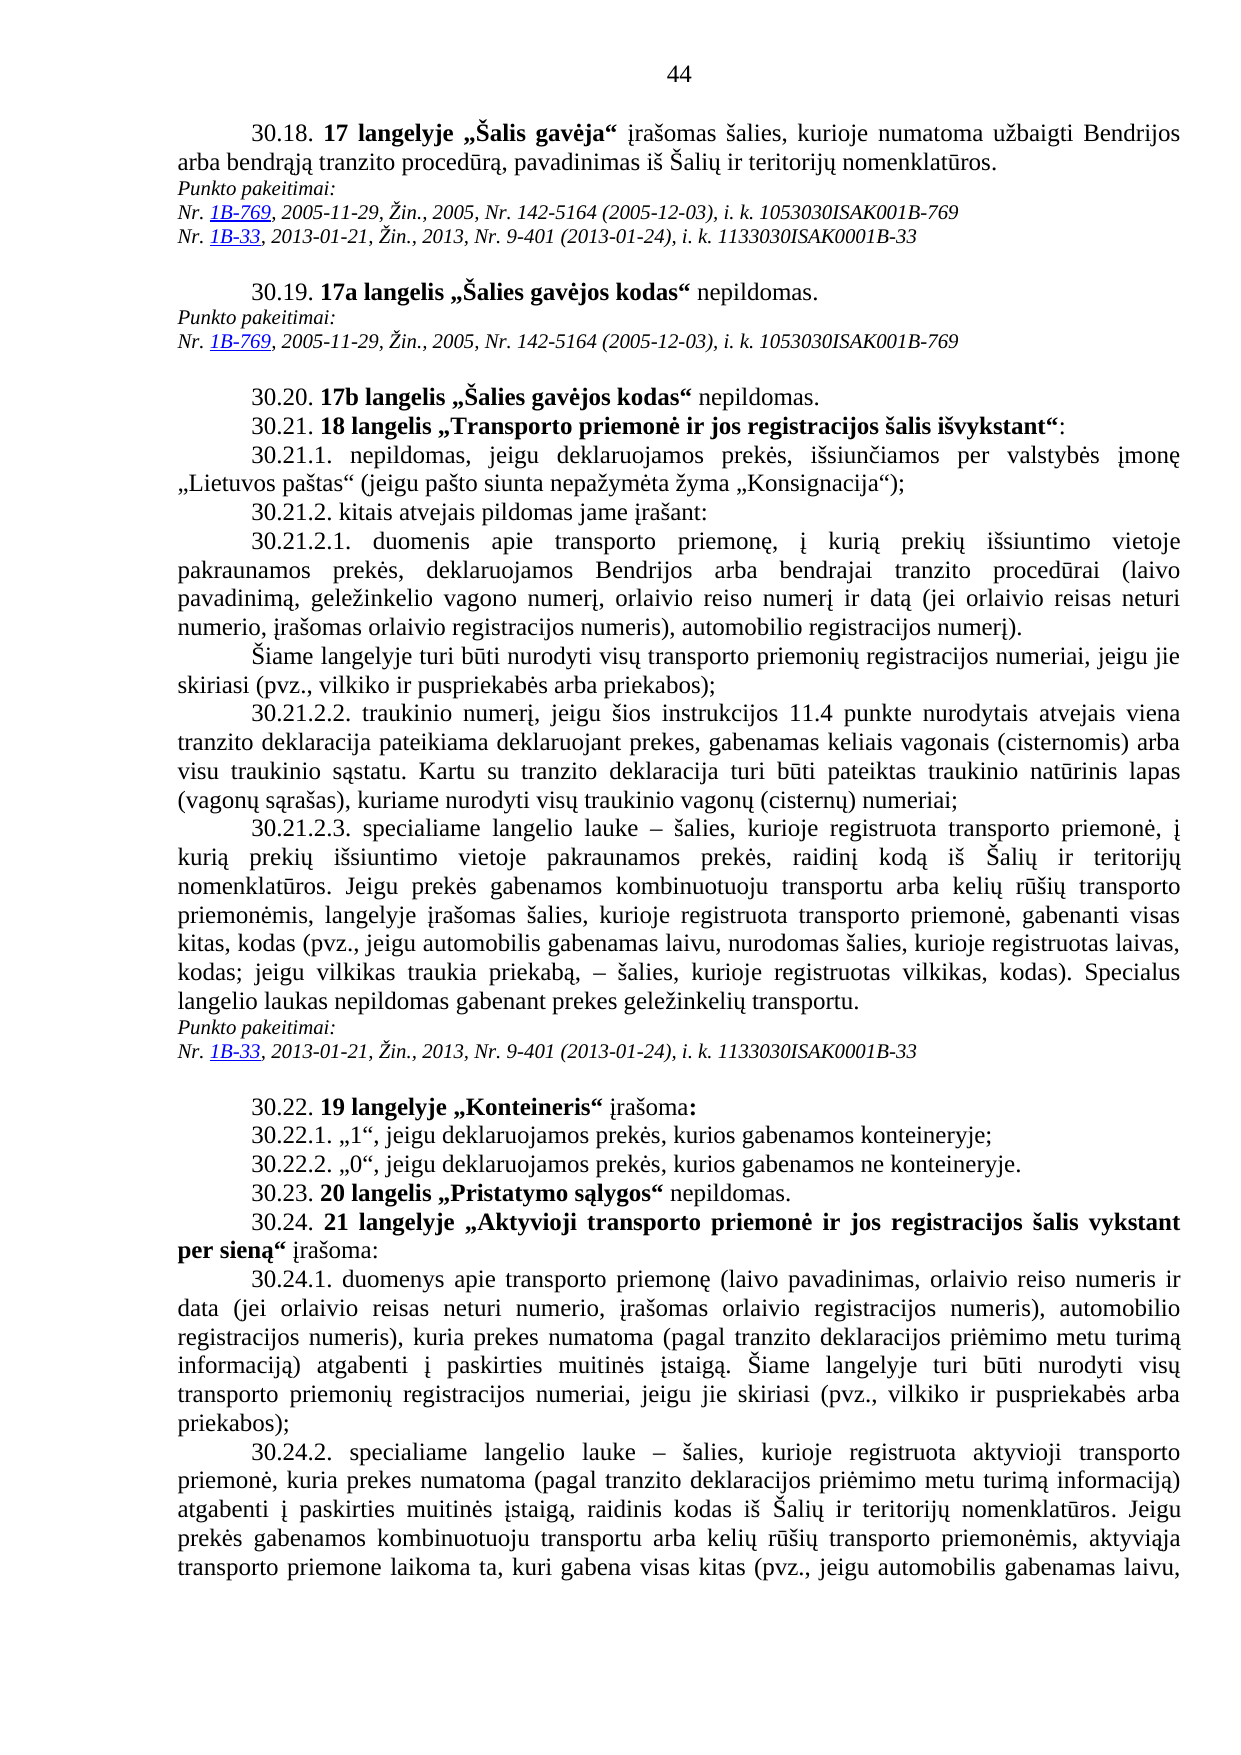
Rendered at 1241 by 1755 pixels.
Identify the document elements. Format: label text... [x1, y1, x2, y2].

text 30.24.2. specialiame langelio lauke – šalies, kurioje registruota aktyvioji transporto priemonė, kuria prekes numatoma (pagal tranzito deklaracijos priėmimo metu turimą informaciją) atgabenti į paskirties muitinės įstaigą, raidinis kodas iš Šalių ir teritorijų nomenklatūros. Jeigu prekės gabenamos kombinuotuoju transportu arba kelių rūšių transporto priemonėmis, aktyviąja transporto priemone laikoma ta, kuri gabena visas kitas (pvz., jeigu automobilis gabenamas laivu, [177, 1437, 1181, 1580]
text 30.24. 21 langelyje „Aktyvioji transporto priemonė ir jos registracijos šalis vykstant per sieną“ įrašoma: [177, 1207, 1181, 1264]
text 30.23. 20 langelis „Pristatymo sąlygos“ nepildomas. [177, 1178, 1181, 1207]
text Punkto pakeitimai: [177, 176, 1181, 200]
text 30.21.2. kitais atvejais pildomas jame įrašant: [177, 497, 1181, 526]
text Nr. 1B-769, 2005-11-29, Žin., 2005, Nr. 142-5164 (2005-12-03), i. k. 1053030ISAK001B-769 [177, 200, 1181, 224]
text 30.21.2.3. specialiame langelio lauke – šalies, kurioje registruota transporto priemonė, į kurią prekių išsiuntimo vietoje pakraunamos prekės, raidinį kodą iš Šalių ir teritorijų nomenklatūros. Jeigu prekės gabenamos kombinuotuoju transportu arba kelių rūšių transporto priemonėmis, langelyje įrašomas šalies, kurioje registruota transporto priemonė, gabenanti visas kitas, kodas (pvz., jeigu automobilis gabenamas laivu, nurodomas šalies, kurioje registruotas laivas, kodas; jeigu vilkikas traukia priekabą, – šalies, kurioje registruotas vilkikas, kodas). Specialus langelio laukas nepildomas gabenant prekes geležinkelių transportu. [177, 813, 1181, 1015]
text 30.22.1. „1“, jeigu deklaruojamos prekės, kurios gabenamos konteineryje; [177, 1120, 1181, 1149]
text 30.22.2. „0“, jeigu deklaruojamos prekės, kurios gabenamos ne konteineryje. [177, 1149, 1181, 1178]
text 30.20. 17b langelis „Šalies gavėjos kodas“ nepildomas. [177, 382, 1181, 411]
text Šiame langelyje turi būti nurodyti visų transporto priemonių registracijos numeriai, jeigu jie skiriasi (pvz., vilkiko ir puspriekabės arba priekabos); [177, 641, 1181, 698]
text Nr. 1B-769, 2005-11-29, Žin., 2005, Nr. 142-5164 (2005-12-03), i. k. 1053030ISAK001B-769 [177, 329, 1181, 353]
text Nr. 1B-33, 2013-01-21, Žin., 2013, Nr. 9-401 (2013-01-24), i. k. 1133030ISAK0001B-33 [177, 224, 1181, 248]
text 30.21. 18 langelis „Transporto priemonė ir jos registracijos šalis išvykstant“: [177, 411, 1181, 440]
text 30.24.1. duomenys apie transporto priemonę (laivo pavadinimas, orlaivio reiso numeris ir data (jei orlaivio reisas neturi numerio, įrašomas orlaivio registracijos numeris), automobilio registracijos numeris), kuria prekes numatoma (pagal tranzito deklaracijos priėmimo metu turimą informaciją) atgabenti į paskirties muitinės įstaigą. Šiame langelyje turi būti nurodyti visų transporto priemonių registracijos numeriai, jeigu jie skiriasi (pvz., vilkiko ir puspriekabės arba priekabos); [177, 1264, 1181, 1437]
text 30.19. 17a langelis „Šalies gavėjos kodas“ nepildomas. [177, 277, 1181, 305]
text 30.21.1. nepildomas, jeigu deklaruojamos prekės, išsiunčiamos per valstybės įmonę „Lietuvos paštas“ (jeigu pašto siunta nepažymėta žyma „Konsignacija“); [177, 440, 1181, 497]
text 30.18. 17 langelyje „Šalis gavėja“ įrašomas šalies, kurioje numatoma užbaigti Bendrijos arba bendrąją tranzito procedūrą, pavadinimas iš Šalių ir teritorijų nomenklatūros. [177, 118, 1181, 176]
text Punkto pakeitimai: [177, 1015, 1181, 1039]
text 30.21.2.2. traukinio numerį, jeigu šios instrukcijos 11.4 punkte nurodytais atvejais viena tranzito deklaracija pateikiama deklaruojant prekes, gabenamas keliais vagonais (cisternomis) arba visu traukinio sąstatu. Kartu su tranzito deklaracija turi būti pateiktas traukinio natūrinis lapas (vagonų sąrašas), kuriame nurodyti visų traukinio vagonų (cisternų) numeriai; [177, 698, 1181, 813]
text 30.22. 19 langelyje „Konteineris“ įrašoma: [177, 1092, 1181, 1120]
text 30.21.2.1. duomenis apie transporto priemonę, į kurią prekių išsiuntimo vietoje pakraunamos prekės, deklaruojamos Bendrijos arba bendrajai tranzito procedūrai (laivo pavadinimą, geležinkelio vagono numerį, orlaivio reiso numerį ir datą (jei orlaivio reisas neturi numerio, įrašomas orlaivio registracijos numeris), automobilio registracijos numerį). [177, 526, 1181, 641]
text Nr. 1B-33, 2013-01-21, Žin., 2013, Nr. 9-401 (2013-01-24), i. k. 1133030ISAK0001B-33 [177, 1039, 1181, 1063]
text Punkto pakeitimai: [177, 305, 1181, 329]
